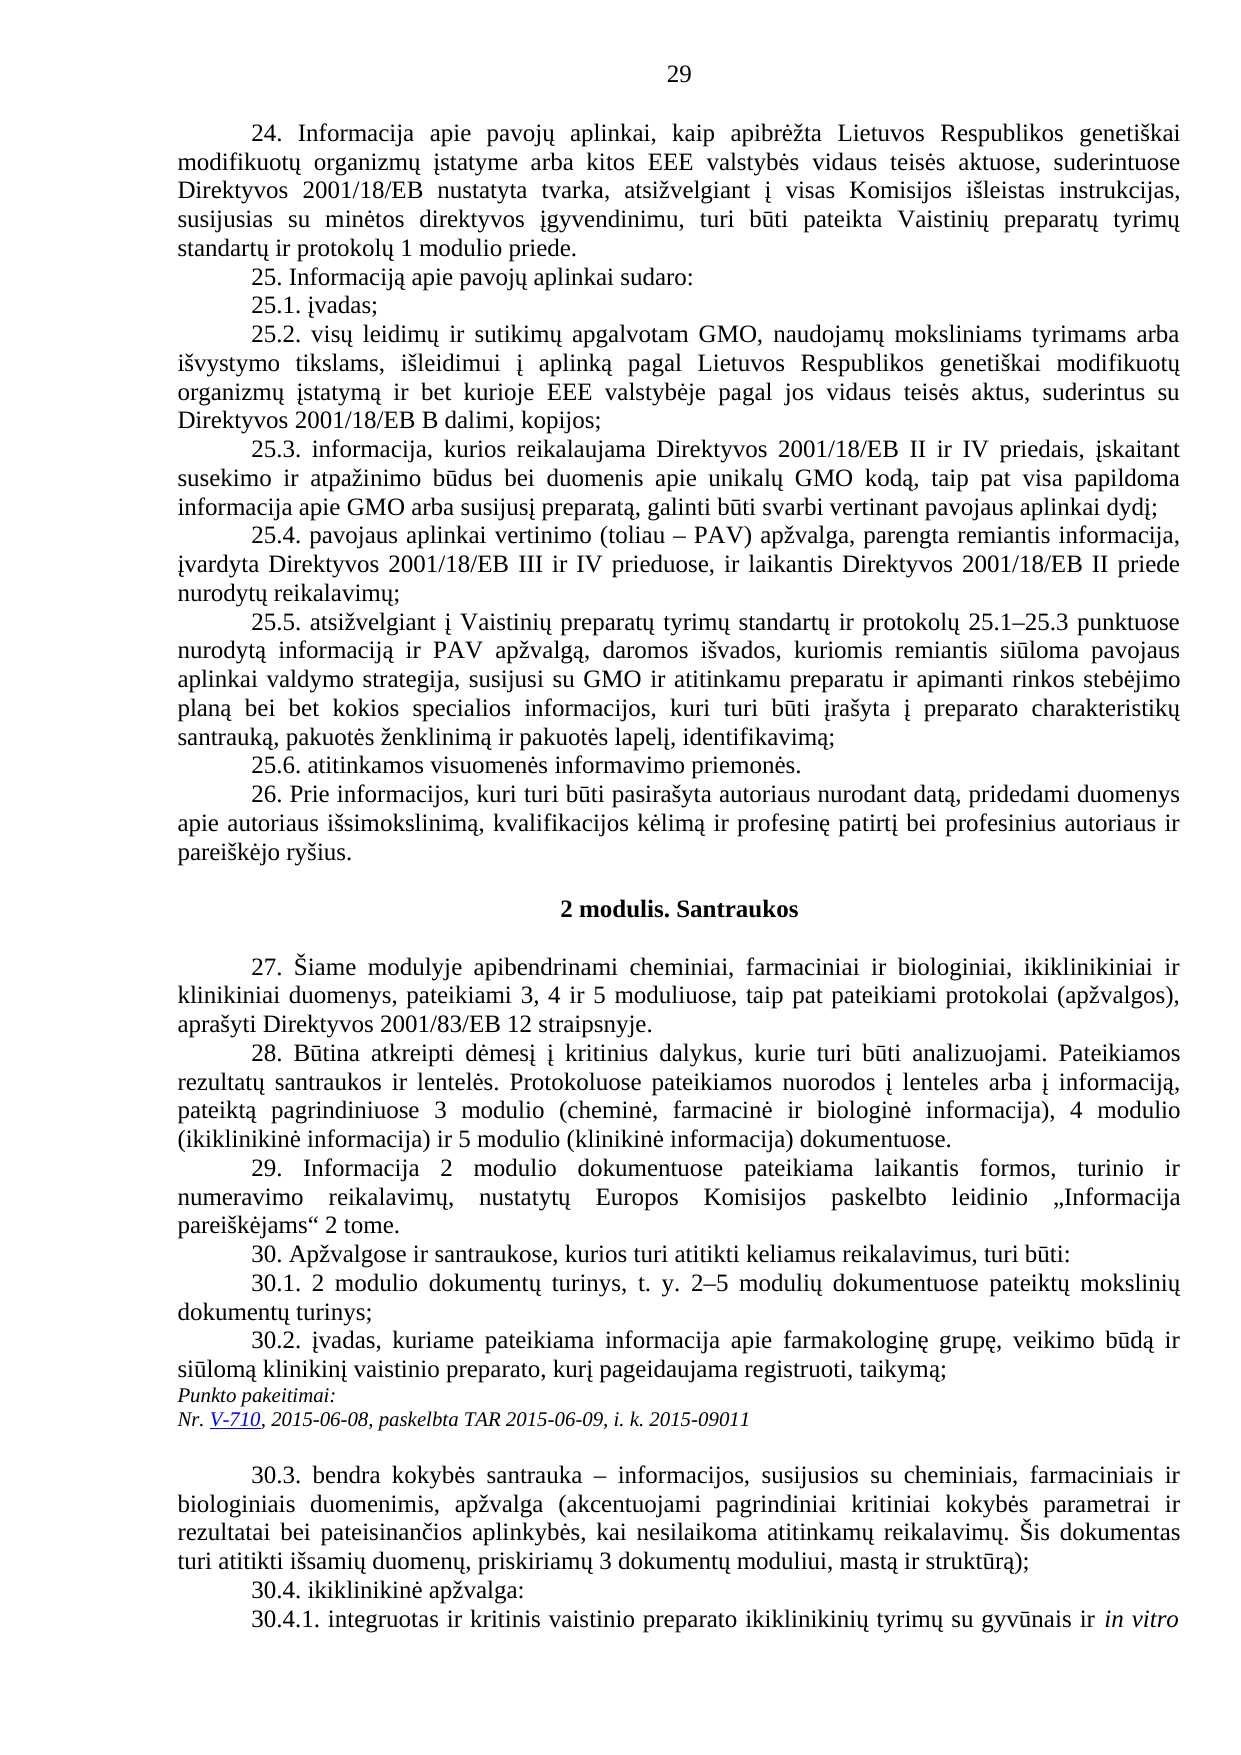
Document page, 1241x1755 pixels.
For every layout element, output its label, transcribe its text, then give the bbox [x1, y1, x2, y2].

text 25.1. įvadas; [177, 291, 1181, 319]
text 25.3. informacija, kurios reikalaujama Direktyvos 2001/18/EB II ir IV priedais, įskaitant susekimo ir atpažinimo būdus bei duomenis apie unikalų GMO kodą, taip pat visa papildoma informacija apie GMO arba susijusį preparatą, galinti būti svarbi vertinant pavojaus aplinkai dydį; [177, 434, 1181, 521]
text 30.3. bendra kokybės santrauka – informacijos, susijusios su cheminiais, farmaciniais ir biologiniais duomenimis, apžvalga (akcentuojami pagrindiniai kritiniai kokybės parametrai ir rezultatai bei pateisinančios aplinkybės, kai nesilaikoma atitinkamų reikalavimų. Šis dokumentas turi atitikti išsamių duomenų, priskiriamų 3 dokumentų moduliui, mastą ir struktūrą); [177, 1460, 1181, 1575]
text 29. Informacija 2 modulio dokumentuose pateikiama laikantis formos, turinio ir numeravimo reikalavimų, nustatytų Europos Komisijos paskelbto leidinio „Informacija pareiškėjams“ 2 tome. [177, 1153, 1181, 1239]
text 27. Šiame modulyje apibendrinami cheminiai, farmaciniai ir biologiniai, ikiklinikiniai ir klinikiniai duomenys, pateikiami 3, 4 ir 5 moduliuose, taip pat pateikiami protokolai (apžvalgos), aprašyti Direktyvos 2001/83/EB 12 straipsnyje. [177, 952, 1181, 1038]
text 24. Informacija apie pavojų aplinkai, kaip apibrėžta Lietuvos Respublikos genetiškai modifikuotų organizmų įstatyme arba kitos EEE valstybės vidaus teisės aktuose, suderintuose Direktyvos 2001/18/EB nustatyta tvarka, atsižvelgiant į visas Komisijos išleistas instrukcijas, susijusias su minėtos direktyvos įgyvendinimu, turi būti pateikta Vaistinių preparatų tyrimų standartų ir protokolų 1 modulio priede. [177, 118, 1181, 262]
text 30.2. įvadas, kuriame pateikiama informacija apie farmakologinę grupę, veikimo būdą ir siūlomą klinikinį vaistinio preparato, kurį pageidaujama registruoti, taikymą; [177, 1326, 1181, 1383]
text 2 modulis. Santraukos [177, 894, 1181, 923]
text 25.6. atitinkamos visuomenės informavimo priemonės. [177, 751, 1181, 779]
text 25.2. visų leidimų ir sutikimų apgalvotam GMO, naudojamų moksliniams tyrimams arba išvystymo tikslams, išleidimui į aplinką pagal Lietuvos Respublikos genetiškai modifikuotų organizmų įstatymą ir bet kurioje EEE valstybėje pagal jos vidaus teisės aktus, suderintus su Direktyvos 2001/18/EB B dalimi, kopijos; [177, 319, 1181, 434]
text Punkto pakeitimai: [177, 1383, 1181, 1407]
text Nr. V-710, 2015-06-08, paskelbta TAR 2015-06-09, i. k. 2015-09011 [177, 1407, 1181, 1431]
text 25.5. atsižvelgiant į Vaistinių preparatų tyrimų standartų ir protokolų 25.1–25.3 punktuose nurodytą informaciją ir PAV apžvalgą, daromos išvados, kuriomis remiantis siūloma pavojaus aplinkai valdymo strategija, susijusi su GMO ir atitinkamu preparatu ir apimanti rinkos stebėjimo planą bei bet kokios specialios informacijos, kuri turi būti įrašyta į preparato charakteristikų santrauką, pakuotės ženklinimą ir pakuotės lapelį, identifikavimą; [177, 607, 1181, 751]
text 30.4. ikiklinikinė apžvalga: [177, 1575, 1181, 1604]
text 25. Informaciją apie pavojų aplinkai sudaro: [177, 262, 1181, 291]
text 30.4.1. integruotas ir kritinis vaistinio preparato ikiklinikinių tyrimų su gyvūnais ir in vitro [177, 1604, 1181, 1632]
text 30. Apžvalgose ir santraukose, kurios turi atitikti keliamus reikalavimus, turi būti: [177, 1239, 1181, 1268]
text 26. Prie informacijos, kuri turi būti pasirašyta autoriaus nurodant datą, pridedami duomenys apie autoriaus išsimokslinimą, kvalifikacijos kėlimą ir profesinę patirtį bei profesinius autoriaus ir pareiškėjo ryšius. [177, 779, 1181, 866]
text 30.1. 2 modulio dokumentų turinys, t. y. 2–5 modulių dokumentuose pateiktų mokslinių dokumentų turinys; [177, 1268, 1181, 1326]
text 28. Būtina atkreipti dėmesį į kritinius dalykus, kurie turi būti analizuojami. Pateikiamos rezultatų santraukos ir lentelės. Protokoluose pateikiamos nuorodos į lenteles arba į informaciją, pateiktą pagrindiniuose 3 modulio (cheminė, farmacinė ir biologinė informacija), 4 modulio (ikiklinikinė informacija) ir 5 modulio (klinikinė informacija) dokumentuose. [177, 1038, 1181, 1153]
text 25.4. pavojaus aplinkai vertinimo (toliau – PAV) apžvalga, parengta remiantis informacija, įvardyta Direktyvos 2001/18/EB III ir IV prieduose, ir laikantis Direktyvos 2001/18/EB II priede nurodytų reikalavimų; [177, 521, 1181, 607]
